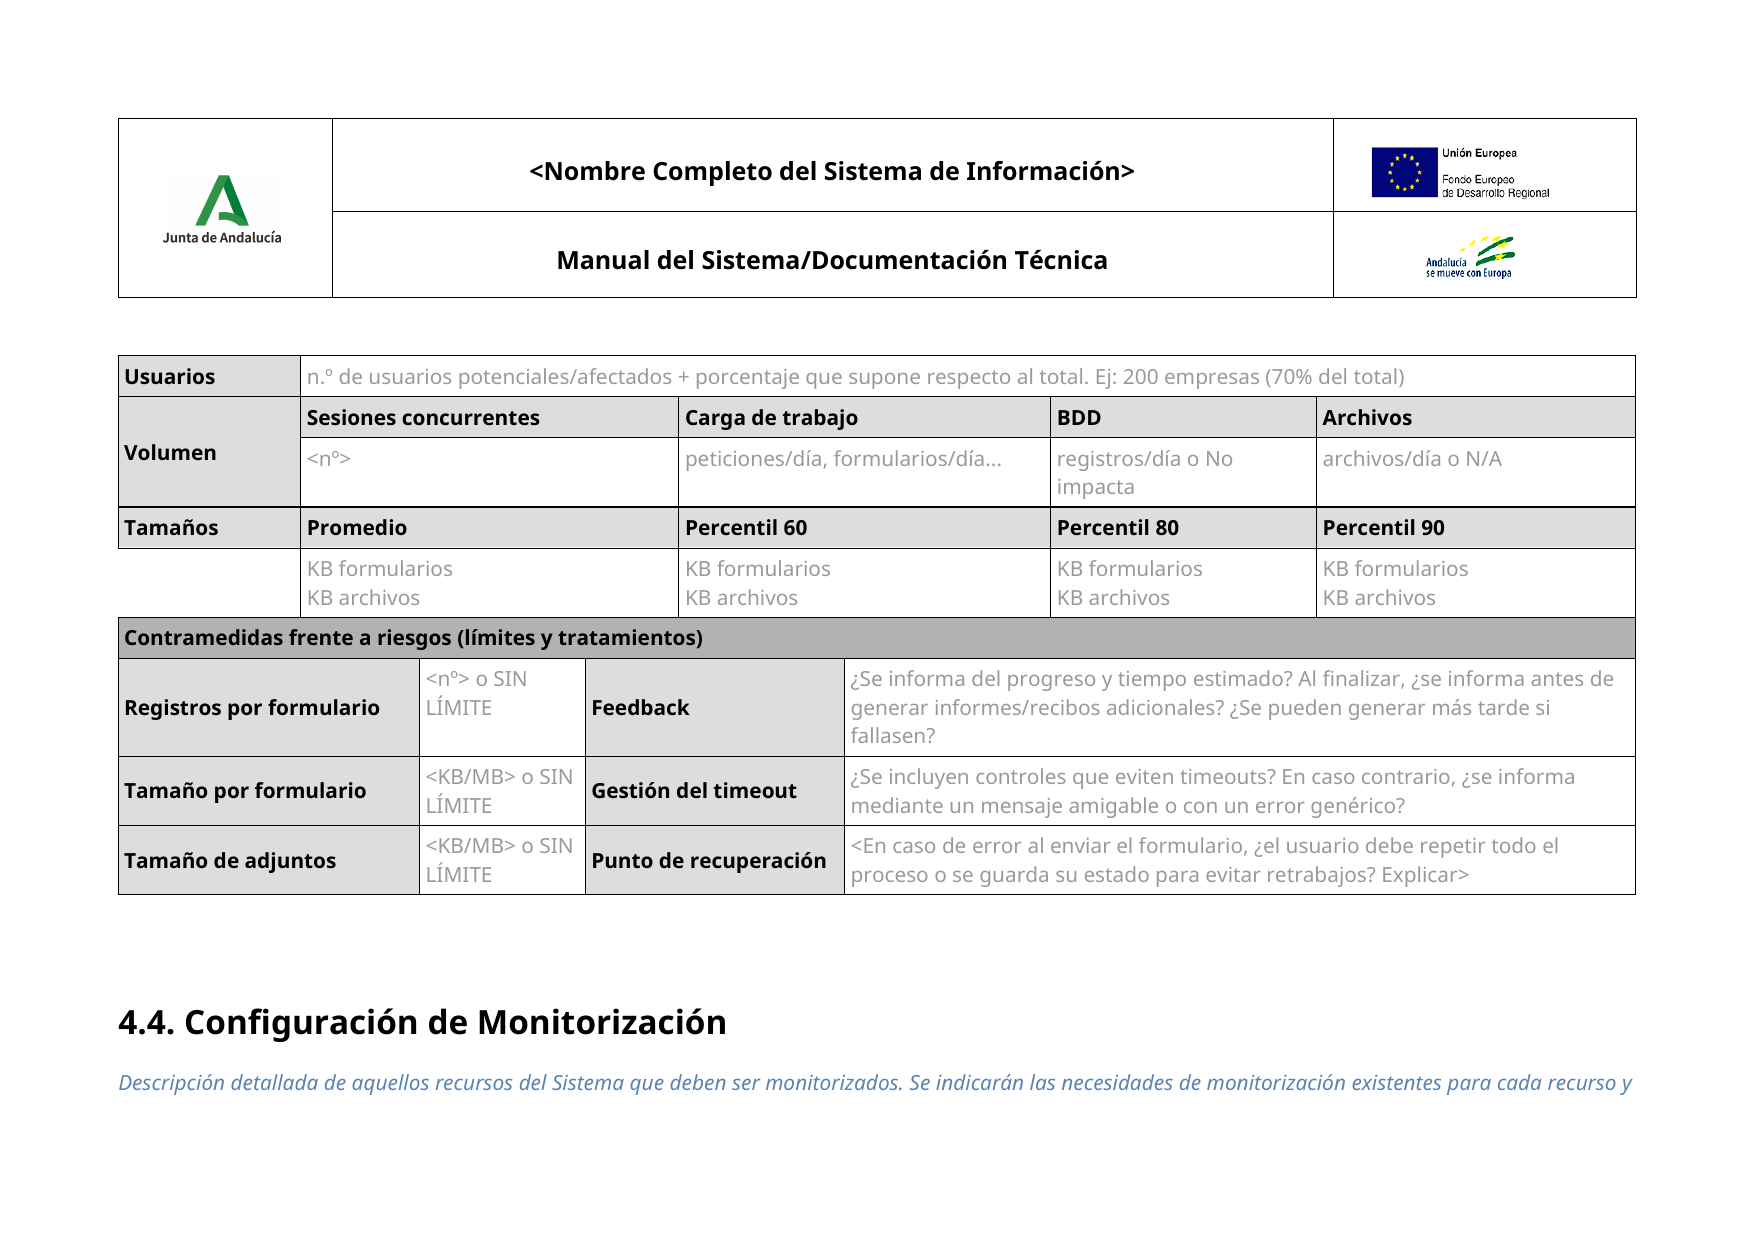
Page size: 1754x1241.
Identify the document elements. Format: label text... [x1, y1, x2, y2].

picture [1371, 146, 1551, 199]
table_cell Volumen [119, 397, 300, 506]
table_cell Carga de trabajo [679, 397, 1050, 437]
table_cell Tamaño por formulario [119, 757, 419, 825]
table_cell <En caso de error al enviar el formulario, ¿el usuario debe repetir todo el proceso o se guarda su estado para evitar retrabajos? Explicar> [845, 826, 1635, 894]
table_cell KB formularios KB archivos [679, 549, 1050, 617]
table_cell Archivos [1317, 397, 1635, 437]
table_cell <KB/MB> o SIN LÍMITE [420, 757, 585, 825]
table_cell Promedio [301, 508, 678, 547]
table_cell KB formularios KB archivos [1051, 549, 1316, 617]
table_cell <nº> o SIN LÍMITE [420, 659, 585, 756]
table_cell Feedback [586, 659, 844, 756]
table_cell Percentil 90 [1317, 508, 1635, 547]
table_cell ¿Se incluyen controles que eviten timeouts? En caso contrario, ¿se informa mediante un mensaje amigable o con un error genérico? [845, 757, 1635, 825]
table_cell Registros por formulario [119, 659, 419, 756]
table_cell KB formularios KB archivos [301, 549, 678, 617]
table_cell n.º de usuarios potenciales/afectados + porcentaje que supone respecto al total. Ej: 200 empresas (70% del total) [301, 356, 1635, 396]
subtitle Configuración de Monitorización [118, 999, 1636, 1044]
table_cell Tamaños [119, 508, 300, 547]
table_cell Punto de recuperación [586, 826, 844, 894]
table_cell <nº> [301, 438, 678, 506]
table_cell Sesiones concurrentes [301, 397, 678, 437]
picture [1426, 235, 1516, 279]
table_cell registros/día o No impacta [1051, 438, 1316, 506]
table_cell BDD [1051, 397, 1316, 437]
table_cell ¿Se informa del progreso y tiempo estimado? Al finalizar, ¿se informa antes de generar informes/recibos adicionales? ¿Se pueden generar más tarde si fallasen? [845, 659, 1635, 756]
picture [162, 174, 282, 244]
table_cell KB formularios KB archivos [1317, 549, 1635, 617]
table_cell Tamaño de adjuntos [119, 826, 419, 894]
table_cell peticiones/día, formularios/día... [679, 438, 1050, 506]
text Descripción detallada de aquellos recursos del Sistema que deben ser monitorizados. Se indicarán las necesidades de monitorización existentes para cada recurso y [118, 1068, 1636, 1096]
table_cell <KB/MB> o SIN LÍMITE [420, 826, 585, 894]
table_cell Percentil 60 [679, 508, 1050, 547]
table_cell Gestión del timeout [586, 757, 844, 825]
table_cell Usuarios [119, 356, 300, 396]
table_cell Percentil 80 [1051, 508, 1316, 547]
table_cell archivos/día o N/A [1317, 438, 1635, 506]
table_cell Contramedidas frente a riesgos (límites y tratamientos) [119, 618, 1635, 658]
